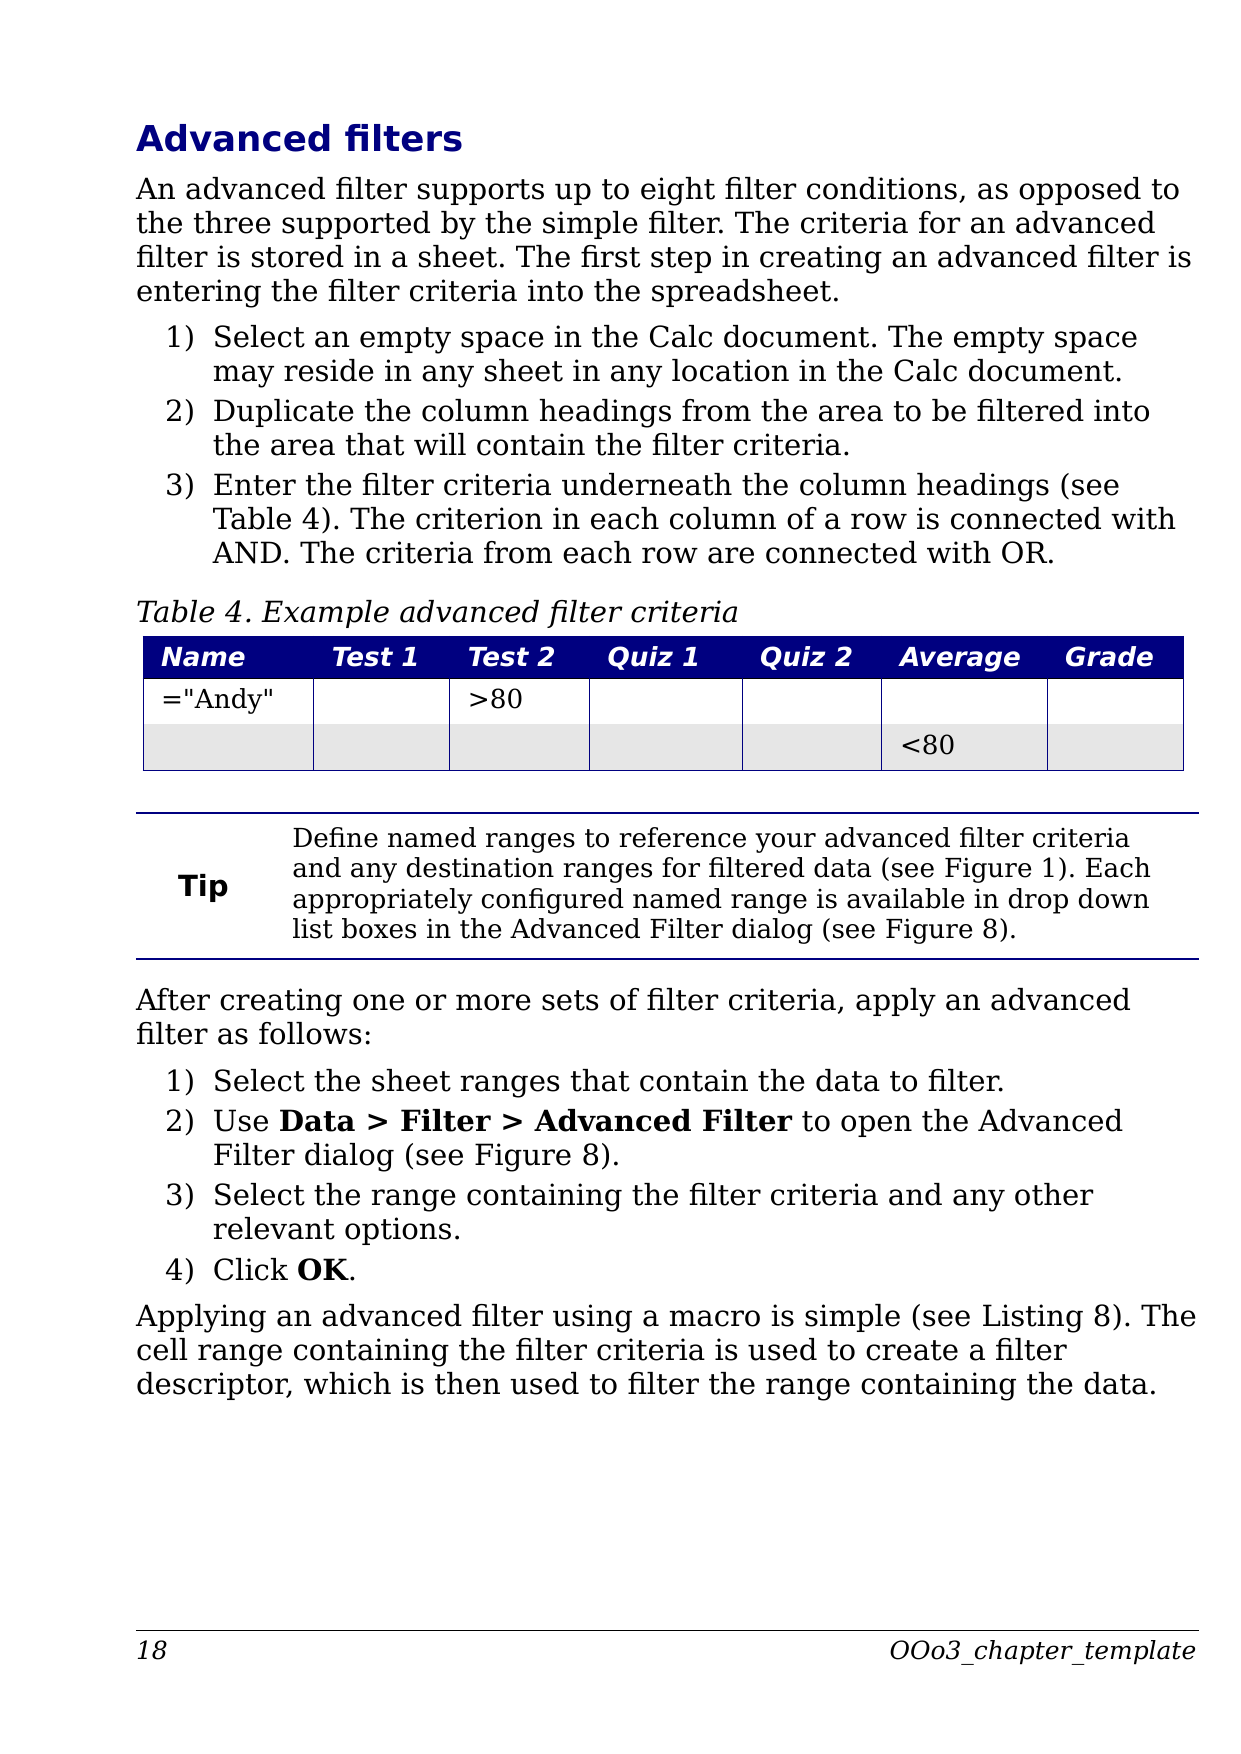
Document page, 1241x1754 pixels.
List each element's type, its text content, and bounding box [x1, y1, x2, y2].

text After creating one or more sets of filter criteria, apply an advanced filter as follows: [136, 983, 1199, 1051]
table_header Name [144, 637, 313, 678]
table_header Tip [136, 814, 271, 958]
table_cell [144, 724, 313, 770]
list Enter the filter criteria underneath the column headings (see Table 4). The criterion in each column of a row is connected with AND. The criteria from each row are connected with OR. [195, 469, 1199, 571]
table_cell [450, 724, 589, 770]
table_header Quiz 2 [743, 637, 881, 678]
table_cell [1048, 724, 1183, 770]
table_cell <80 [882, 724, 1047, 770]
table_cell [590, 724, 742, 770]
text Table 4. Example advanced filter criteria [136, 596, 1199, 629]
table_cell [314, 724, 449, 770]
table_cell [1048, 679, 1183, 724]
table_cell ="Andy" [144, 679, 313, 724]
table_cell [743, 724, 881, 770]
table_cell [882, 679, 1047, 724]
text Applying an advanced filter using a macro is simple (see Listing 8). The cell range containing the filter criteria is used to create a filter descriptor, which is then used to filter the range containing the data. [136, 1299, 1199, 1401]
list Select the range containing the filter criteria and any other relevant options. [195, 1179, 1199, 1247]
table_cell [590, 679, 742, 724]
subtitle Advanced filters [136, 118, 1199, 159]
table_cell >80 [450, 679, 589, 724]
table_header Quiz 1 [590, 637, 742, 678]
list Use Data > Filter > Advanced Filter to open the Advanced Filter dialog (see Figure 8). [195, 1104, 1199, 1172]
text An advanced filter supports up to eight filter conditions, as opposed to the three supported by the simple filter. The criteria for an advanced filter is stored in a sheet. The first step in creating an advanced filter is entering the filter criteria into the spreadsheet. [136, 172, 1199, 308]
table_cell [314, 679, 449, 724]
table_header Define named ranges to reference your advanced filter criteria and any destination ranges for filtered data (see Figure 1). Each appropriately configured named range is available in drop down list boxes in the Advanced Filter dialog (see Figure 8). [271, 814, 1199, 958]
list Select the sheet ranges that contain the data to filter. [195, 1064, 1199, 1098]
table_header Test 1 [314, 637, 449, 678]
table_cell [743, 679, 881, 724]
list Duplicate the column headings from the area to be filtered into the area that will contain the filter criteria. [195, 394, 1199, 462]
list Select an empty space in the Calc document. The empty space may reside in any sheet in any location in the Calc document. [195, 320, 1199, 388]
table_header Average [882, 637, 1047, 678]
table_header Test 2 [450, 637, 589, 678]
list Click OK. [195, 1253, 1199, 1287]
table_header Grade [1048, 637, 1183, 678]
